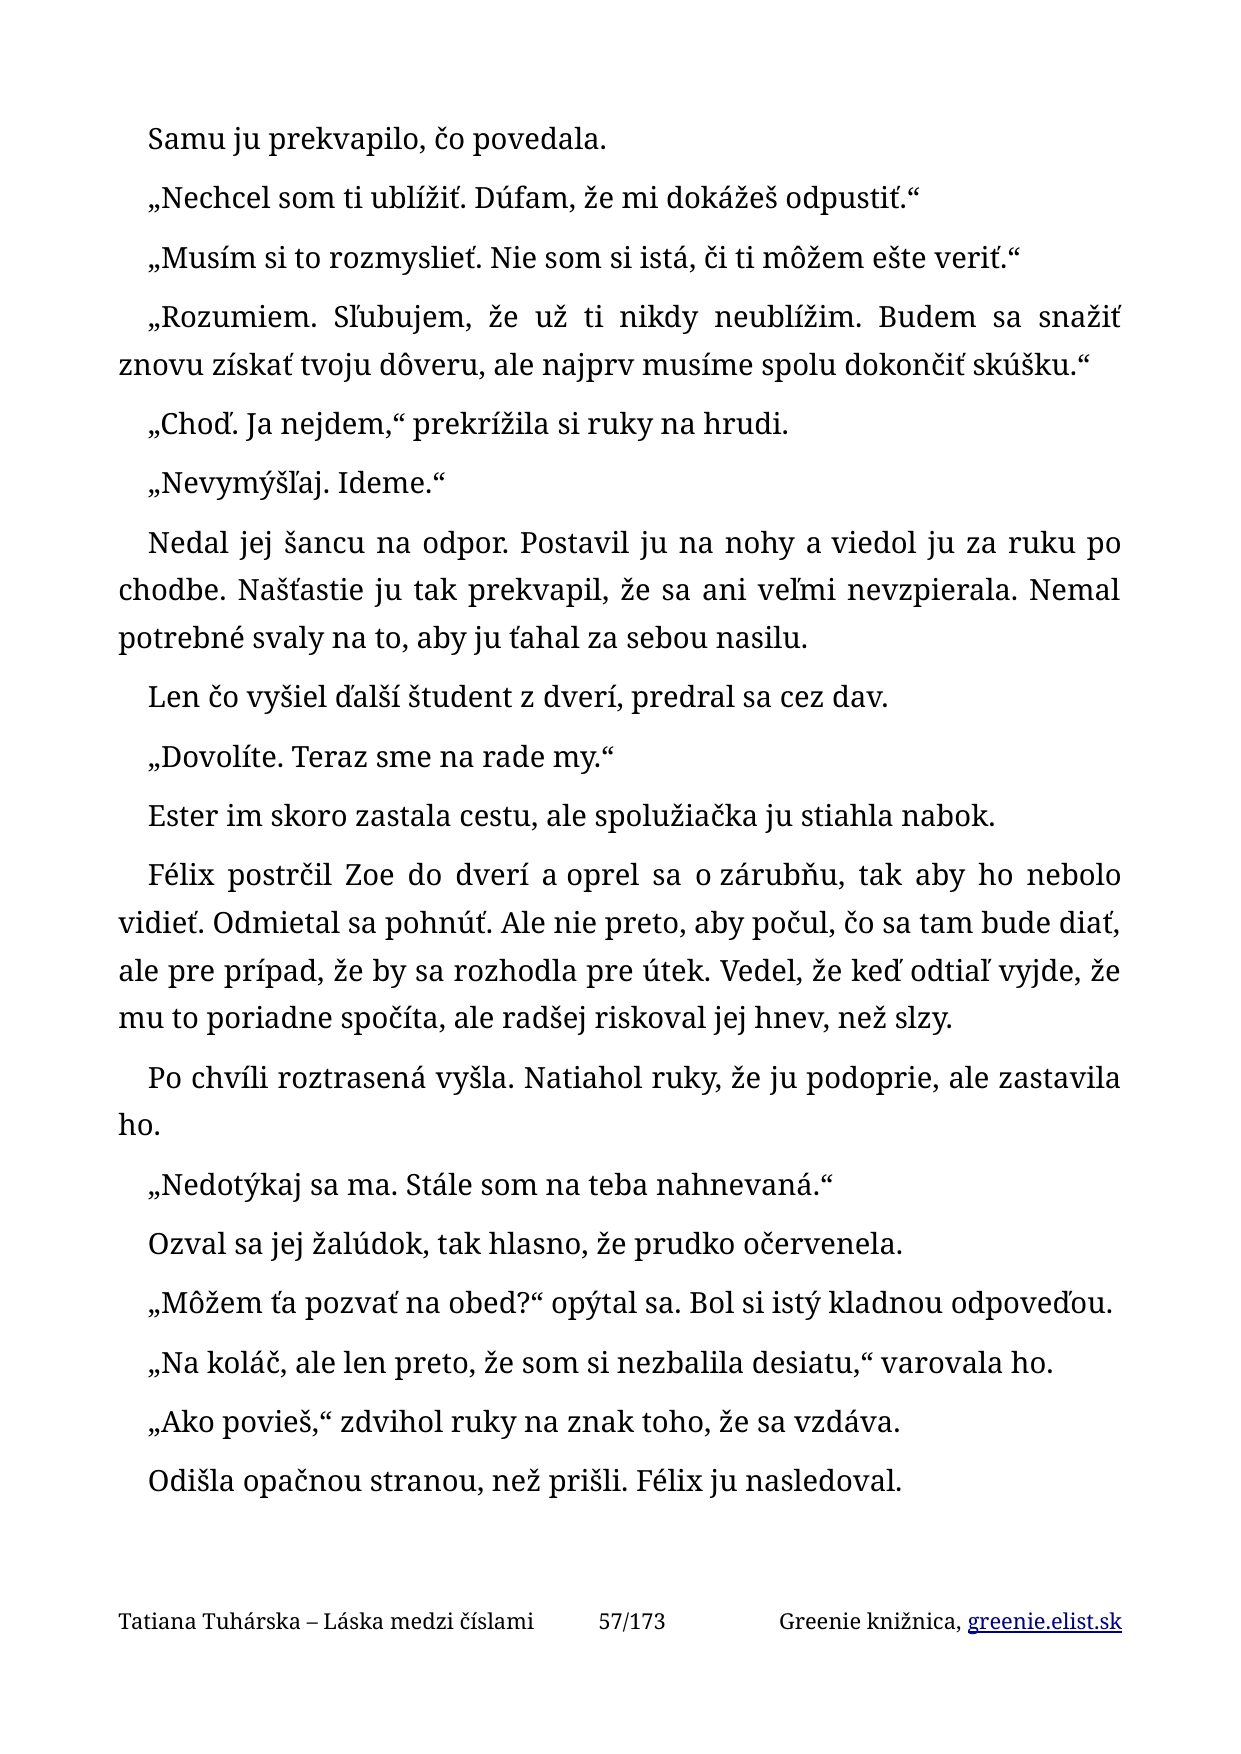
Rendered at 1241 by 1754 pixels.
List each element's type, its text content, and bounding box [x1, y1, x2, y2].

text „Môžem ťa pozvať na obed?“ opýtal sa. Bol si istý kladnou odpoveďou. [118, 1283, 1122, 1322]
text „Nevymýšľaj. Ideme.“ [118, 463, 1122, 502]
text „Musím si to rozmyslieť. Nie som si istá, či ti môžem ešte veriť.“ [118, 237, 1122, 277]
text Samu ju prekvapilo, čo povedala. [118, 118, 1122, 158]
text Félix postrčil Zoe do dverí a oprel sa o zárubňu, tak aby ho nebolo vidieť. Odmietal sa pohnúť. Ale nie preto, aby počul, čo sa tam bude diať, ale pre prípad, že by sa rozhodla pre útek. Vedel, že keď odtiaľ vyjde, že mu to poriadne spočíta, ale radšej riskoval jej hnev, než slzy. [118, 855, 1122, 1037]
text „Nedotýkaj sa ma. Stále som na teba nahnevaná.“ [118, 1164, 1122, 1203]
text „Choď. Ja nejdem,“ prekrížila si ruky na hrudi. [118, 403, 1122, 443]
text Len čo vyšiel ďalší študent z dverí, predral sa cez dav. [118, 677, 1122, 716]
text Po chvíli roztrasená vyšla. Natiahol ruky, že ju podoprie, ale zastavila ho. [118, 1057, 1122, 1144]
text „Nechcel som ti ublížiť. Dúfam, že mi dokážeš odpustiť.“ [118, 177, 1122, 217]
text „Na koláč, ale len preto, že som si nezbalila desiatu,“ varovala ho. [118, 1342, 1122, 1382]
text „Ako povieš,“ zdvihol ruky na znak toho, že sa vzdáva. [118, 1401, 1122, 1441]
text Nedal jej šancu na odpor. Postavil ju na nohy a viedol ju za ruku po chodbe. Našťastie ju tak prekvapil, že sa ani veľmi nevzpierala. Nemal potrebné svaly na to, aby ju ťahal za sebou nasilu. [118, 522, 1122, 657]
text „Dovolíte. Teraz sme na rade my.“ [118, 736, 1122, 776]
text Ozval sa jej žalúdok, tak hlasno, že prudko očervenela. [118, 1223, 1122, 1263]
text „Rozumiem. Sľubujem, že už ti nikdy neublížim. Budem sa snažiť znovu získať tvoju dôveru, ale najprv musíme spolu dokončiť skúšku.“ [118, 296, 1122, 383]
text Odišla opačnou stranou, než prišli. Félix ju nasledoval. [118, 1461, 1122, 1500]
text Ester im skoro zastala cestu, ale spolužiačka ju stiahla nabok. [118, 795, 1122, 835]
